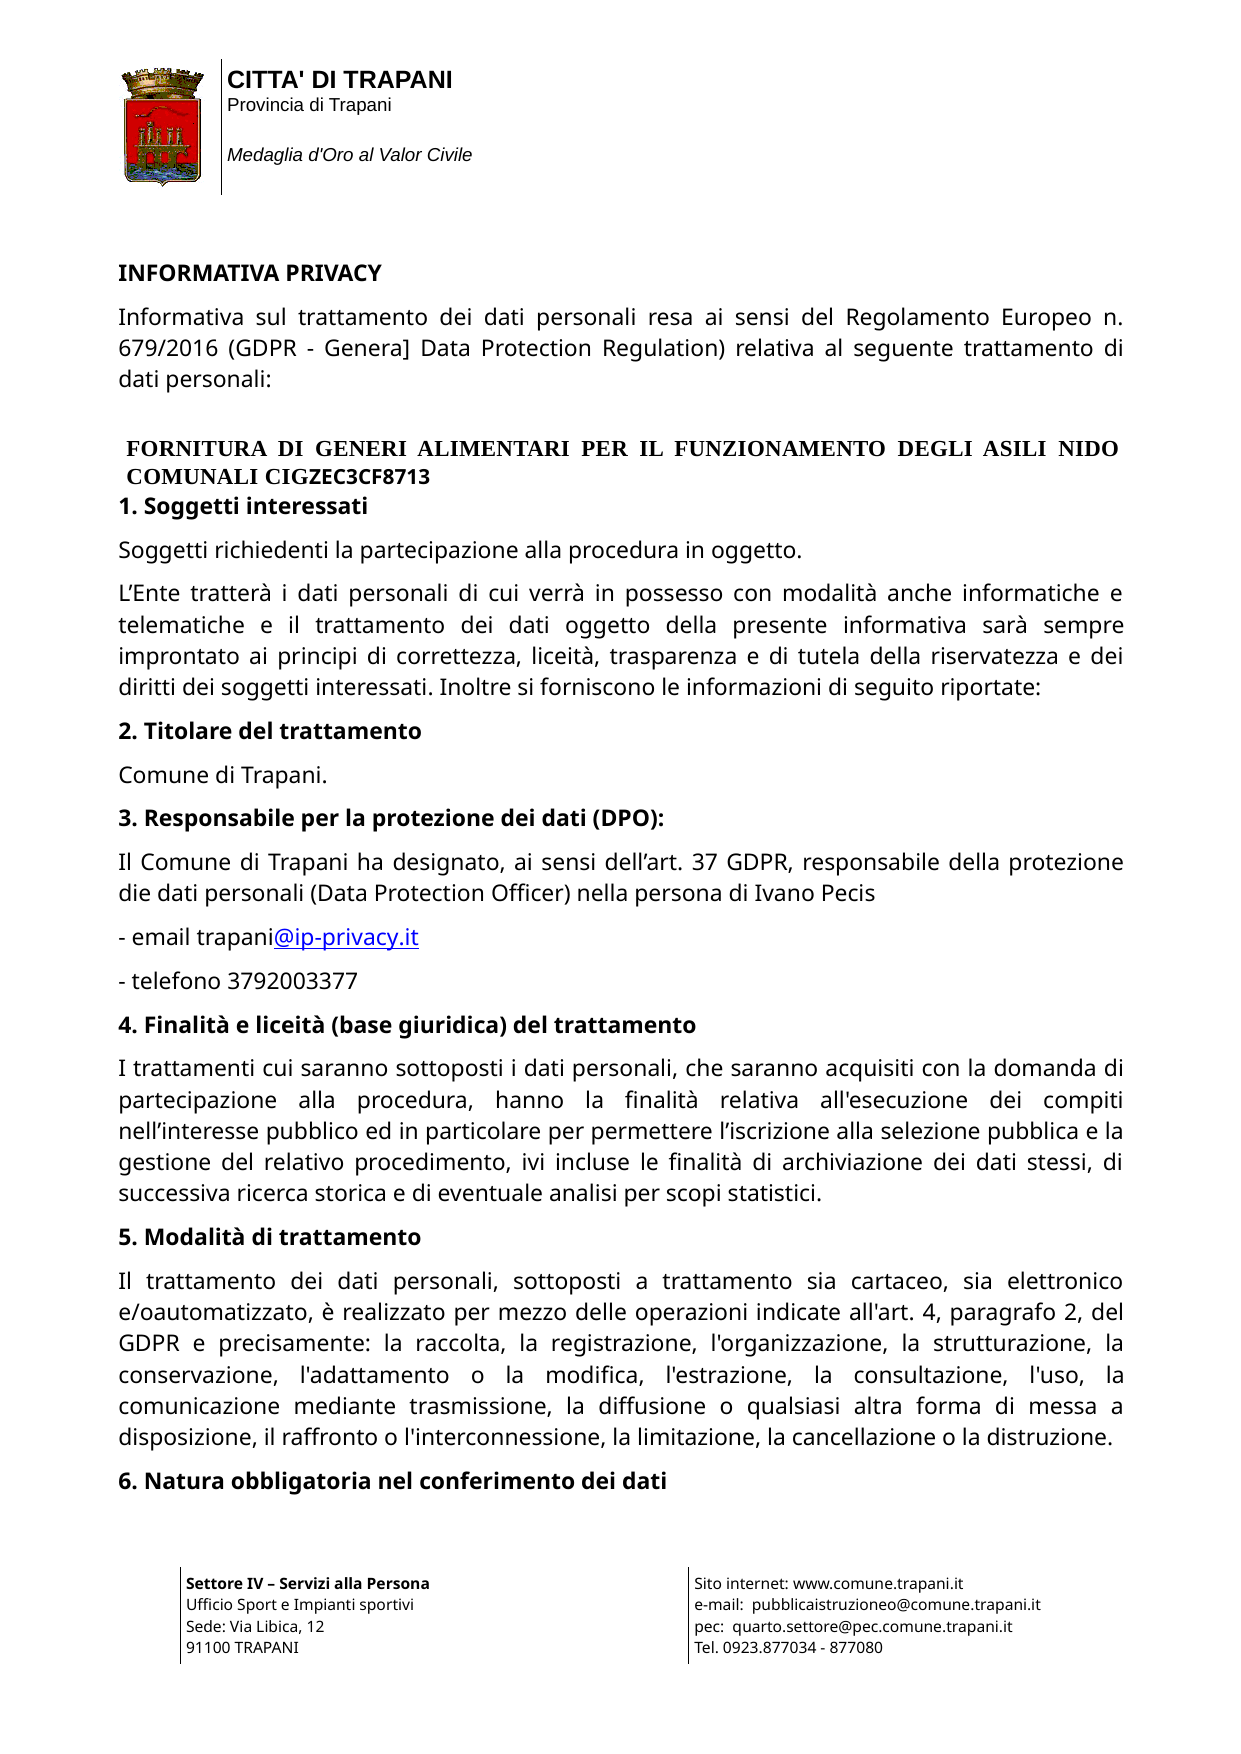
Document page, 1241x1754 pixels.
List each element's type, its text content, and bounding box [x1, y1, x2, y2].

text 2. Titolare del trattamento [118, 715, 1125, 746]
text 5. Modalità di trattamento [118, 1221, 1125, 1252]
text Il trattamento dei dati personali, sottoposti a trattamento sia cartaceo, sia elettronico e/oautomatizzato, è realizzato per mezzo delle operazioni indicate all'art. 4, paragrafo 2, del GDPR e precisamente: la raccolta, la registrazione, l'organizzazione, la strutturazione, la conservazione, l'adattamento o la modifica, l'estrazione, la consultazione, l'uso, la comunicazione mediante trasmissione, la diffusione o qualsiasi altra forma di messa a disposizione, il raffronto o l'interconnessione, la limitazione, la cancellazione o la distruzione. [118, 1265, 1125, 1452]
text 3. Responsabile per la protezione dei dati (DPO): [118, 802, 1125, 833]
text Informativa sul trattamento dei dati personali resa ai sensi del Regolamento Europeo n. 679/2016 (GDPR - Genera] Data Protection Regulation) relativa al seguente trattamento di dati personali: [118, 301, 1125, 394]
text INFORMATIVA PRIVACY [118, 257, 1125, 288]
text 6. Natura obbligatoria nel conferimento dei dati [118, 1465, 1125, 1496]
text FORNITURA DI GENERI ALIMENTARI PER IL FUNZIONAMENTO DEGLI ASILI NIDO COMUNALI CIGZEC3CF8713 [126, 434, 1121, 490]
text I trattamenti cui saranno sottoposti i dati personali, che saranno acquisiti con la domanda di partecipazione alla procedura, hanno la ﬁnalità relativa all'esecuzione dei compiti nell’interesse pubblico ed in particolare per permettere l’iscrizione alla selezione pubblica e la gestione del relativo procedimento, ivi incluse le ﬁnalità di archiviazione dei dati stessi, di successiva ricerca storica e di eventuale analisi per scopi statistici. [118, 1052, 1125, 1208]
text - telefono 3792003377 [118, 965, 1125, 996]
text Soggetti richiedenti la partecipazione alla procedura in oggetto. [118, 533, 1125, 565]
text L’Ente tratterà i dati personali di cui verrà in possesso con modalità anche informatiche e telematiche e il trattamento dei dati oggetto della presente informativa sarà sempre improntato ai principi di correttezza, liceità, trasparenza e di tutela della riservatezza e dei diritti dei soggetti interessati. Inoltre si forniscono le informazioni di seguito riportate: [118, 577, 1125, 702]
text 1. Soggetti interessati [118, 490, 1125, 521]
text 4. Finalità e liceità (base giuridica) del trattamento [118, 1008, 1125, 1040]
text - email trapani@ip-privacy.it [118, 921, 1125, 952]
text Comune di Trapani. [118, 758, 1125, 790]
text Il Comune di Trapani ha designato, ai sensi dell’art. 37 GDPR, responsabile della protezione die dati personali (Data Protection Officer) nella persona di Ivano Pecis [118, 846, 1125, 908]
